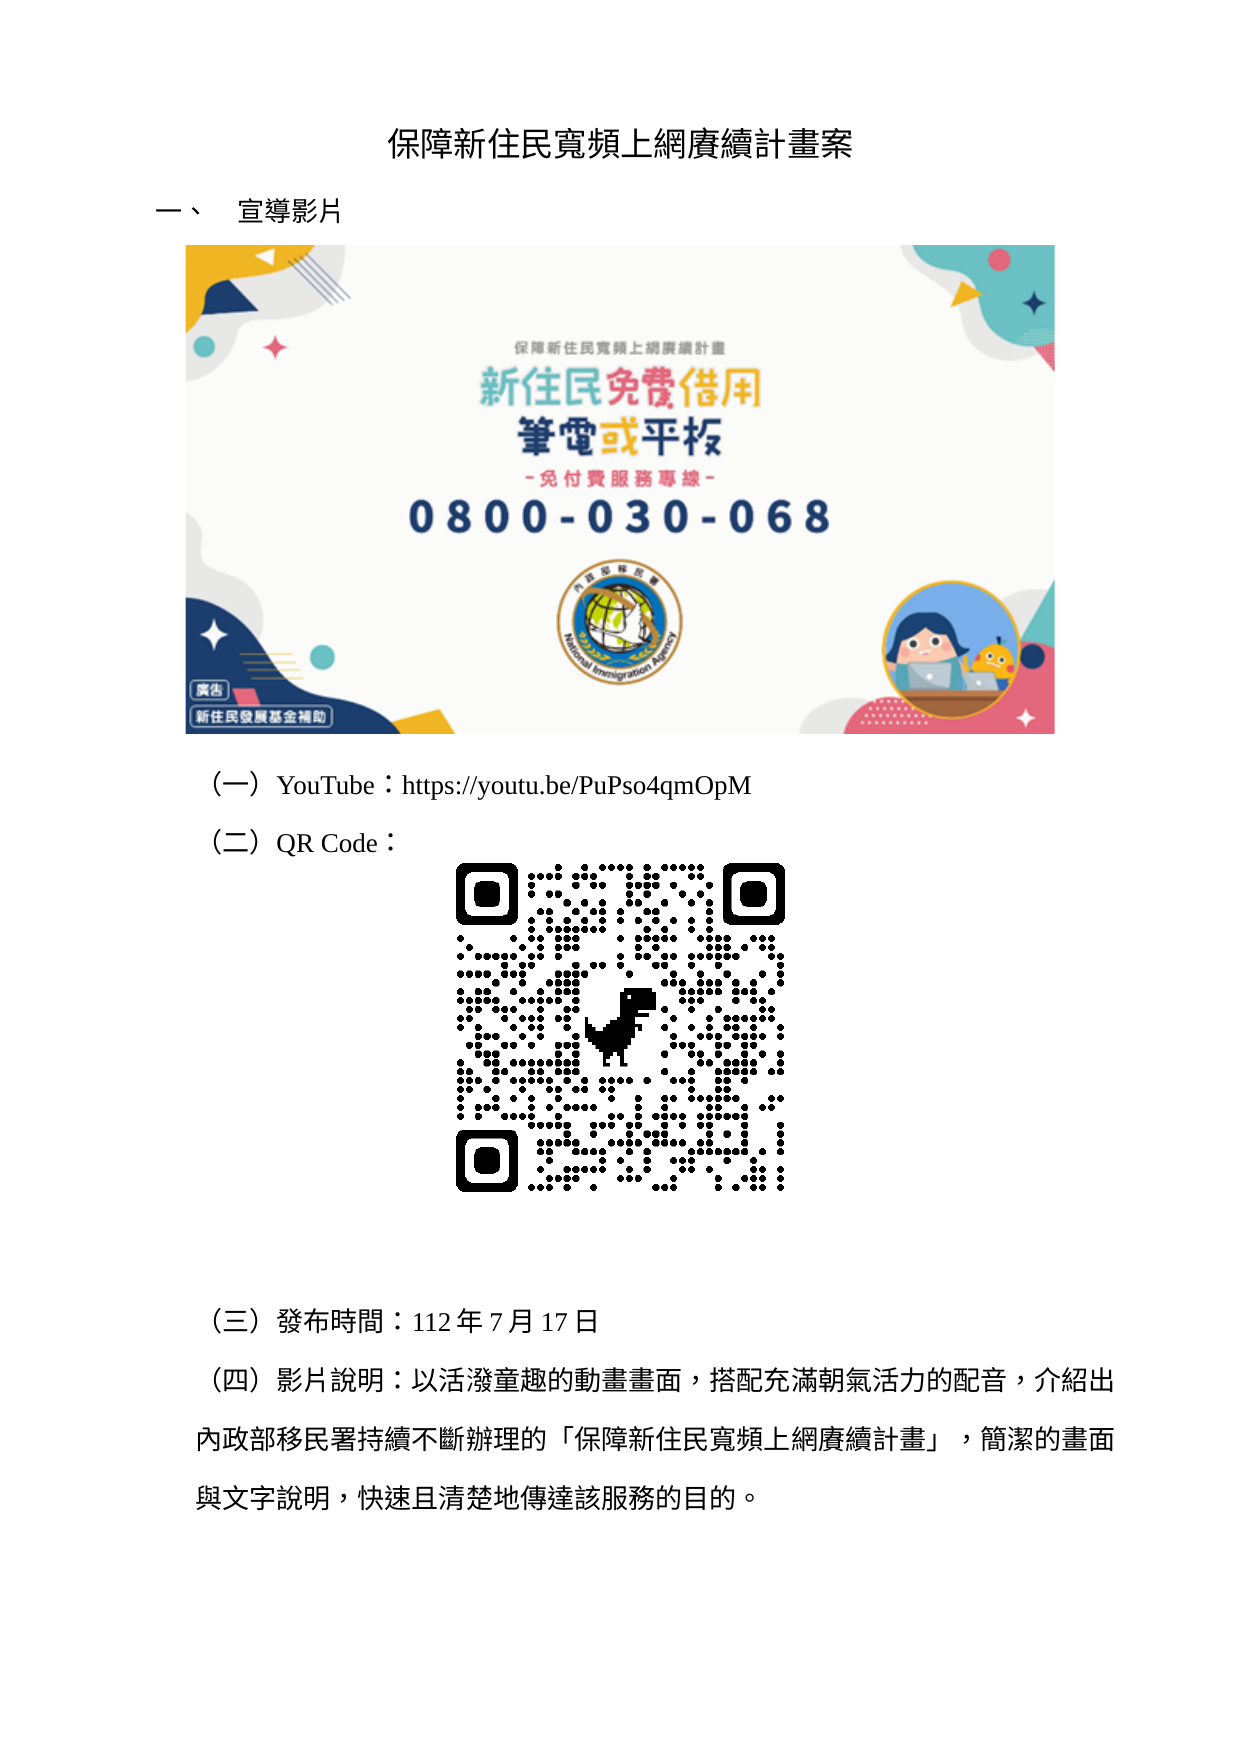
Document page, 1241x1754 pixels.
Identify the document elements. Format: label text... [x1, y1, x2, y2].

list （四）影片說明：以活潑童趣的動畫畫面，搭配充滿朝氣活力的配音，介紹出內政部移民署持續不斷辦理的「保障新住民寬頻上網賡續計畫」，簡潔的畫面與文字說明，快速且清楚地傳達該服務的目的。 [195, 1359, 1122, 1516]
list （二）QR Code： [195, 821, 1122, 861]
picture [185, 245, 1055, 734]
text 保障新住民寬頻上網賡續計畫案 [118, 118, 1122, 166]
picture [420, 827, 820, 1227]
list （一）YouTube：https://youtu.be/PuPso4qmOpM [195, 763, 1122, 802]
list （三）發布時間：112年7月17日 [195, 1300, 1122, 1339]
list 宣導影片 [156, 190, 1122, 230]
